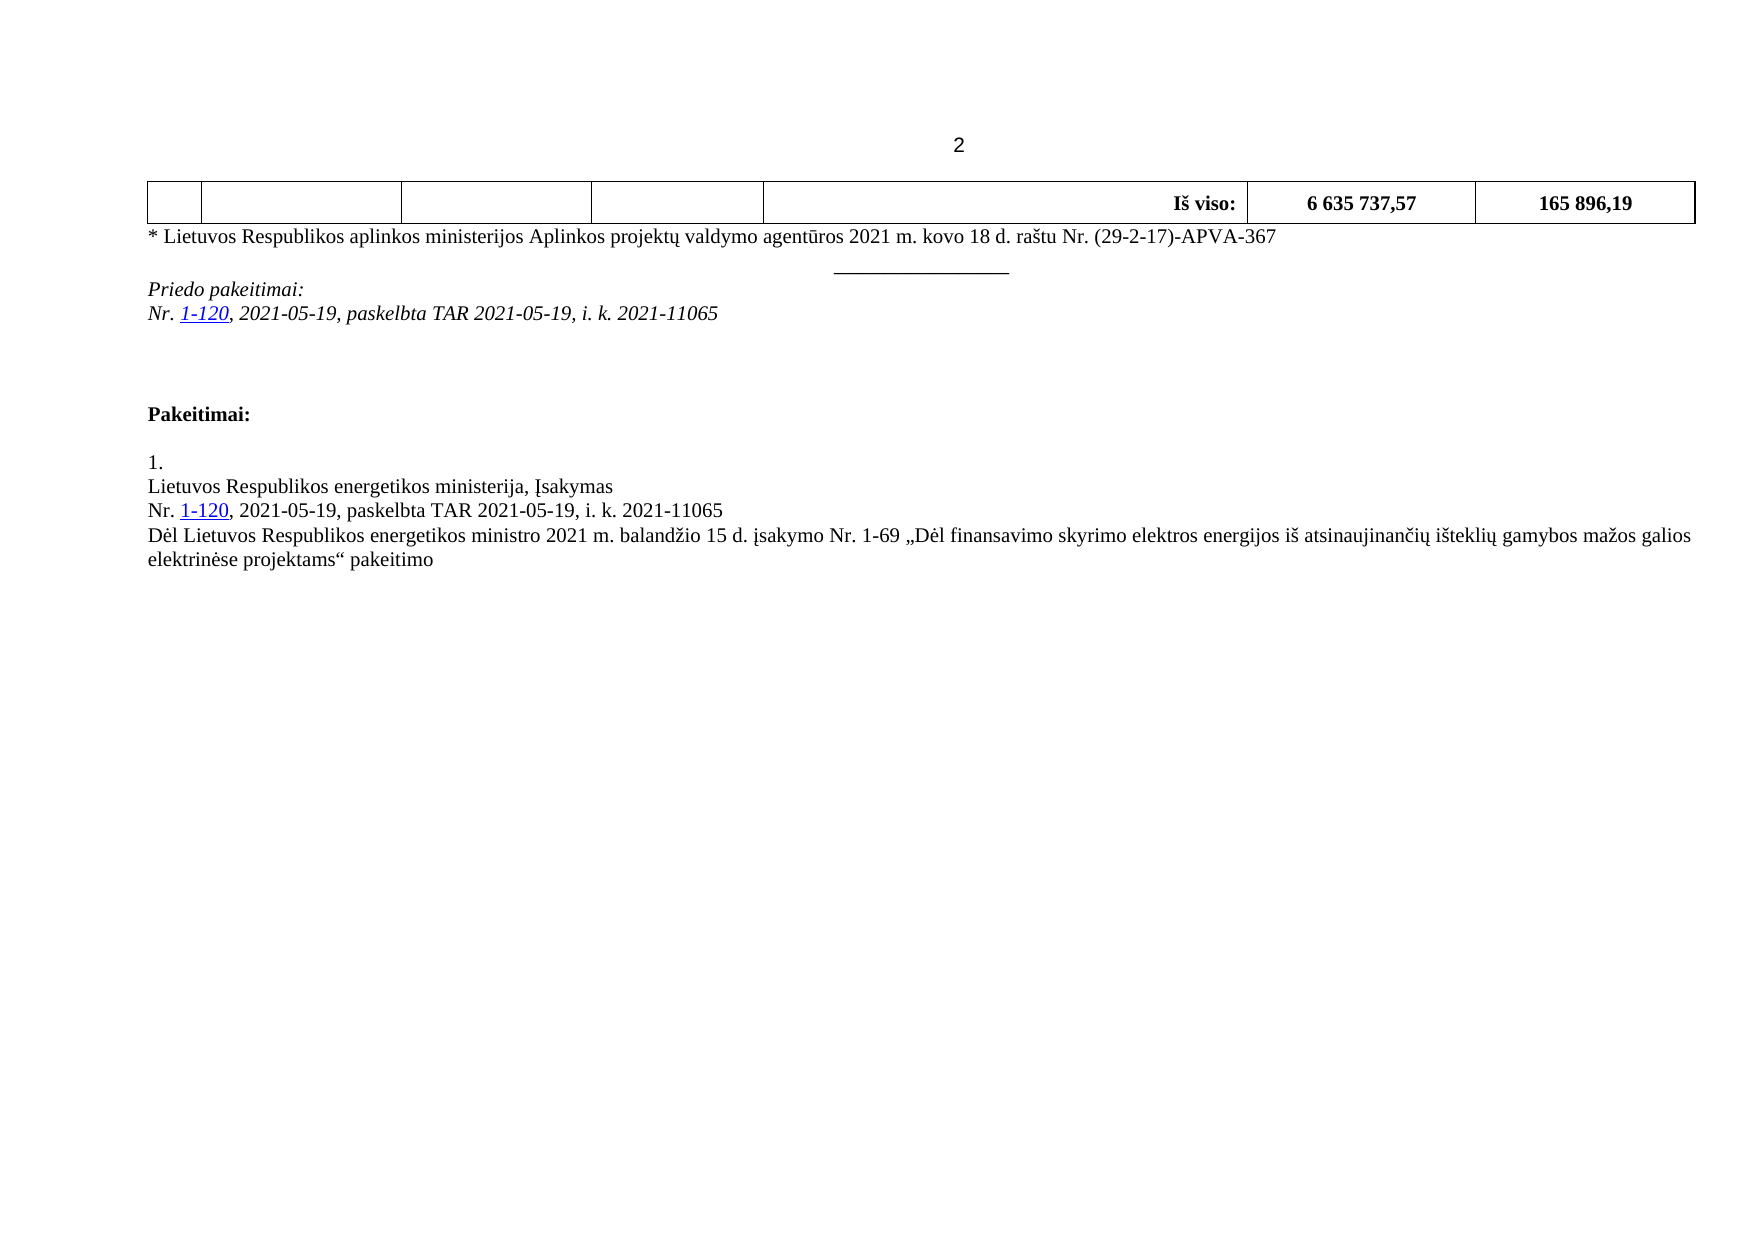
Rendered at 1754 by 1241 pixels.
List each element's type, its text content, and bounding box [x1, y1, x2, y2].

table_cell 165 896,19 [1476, 182, 1694, 223]
text Nr. 1-120, 2021-05-19, paskelbta TAR 2021-05-19, i. k. 2021-11065 [148, 498, 1695, 522]
table_cell Iš viso: [764, 182, 1247, 223]
table_cell [148, 182, 201, 223]
text Priedo pakeitimai: [148, 277, 1695, 301]
text 1. [148, 450, 1695, 474]
table_cell 6 635 737,57 [1248, 182, 1475, 223]
text Nr. 1-120, 2021-05-19, paskelbta TAR 2021-05-19, i. k. 2021-11065 [148, 301, 1695, 325]
table_cell [202, 182, 401, 223]
text Dėl Lietuvos Respublikos energetikos ministro 2021 m. balandžio 15 d. įsakymo Nr. 1-69 „Dėl finansavimo skyrimo elektros energijos iš atsinaujinančių išteklių gamybos mažos galios elektrinėse projektams“ pakeitimo [148, 522, 1695, 571]
text ______________ [148, 248, 1695, 277]
table_cell [592, 182, 763, 223]
text Pakeitimai: [148, 402, 1695, 426]
text * Lietuvos Respublikos aplinkos ministerijos Aplinkos projektų valdymo agentūros 2021 m. kovo 18 d. raštu Nr. (29-2-17)-APVA-367 [148, 224, 1695, 248]
text Lietuvos Respublikos energetikos ministerija, Įsakymas [148, 474, 1695, 498]
table_cell [402, 182, 591, 223]
